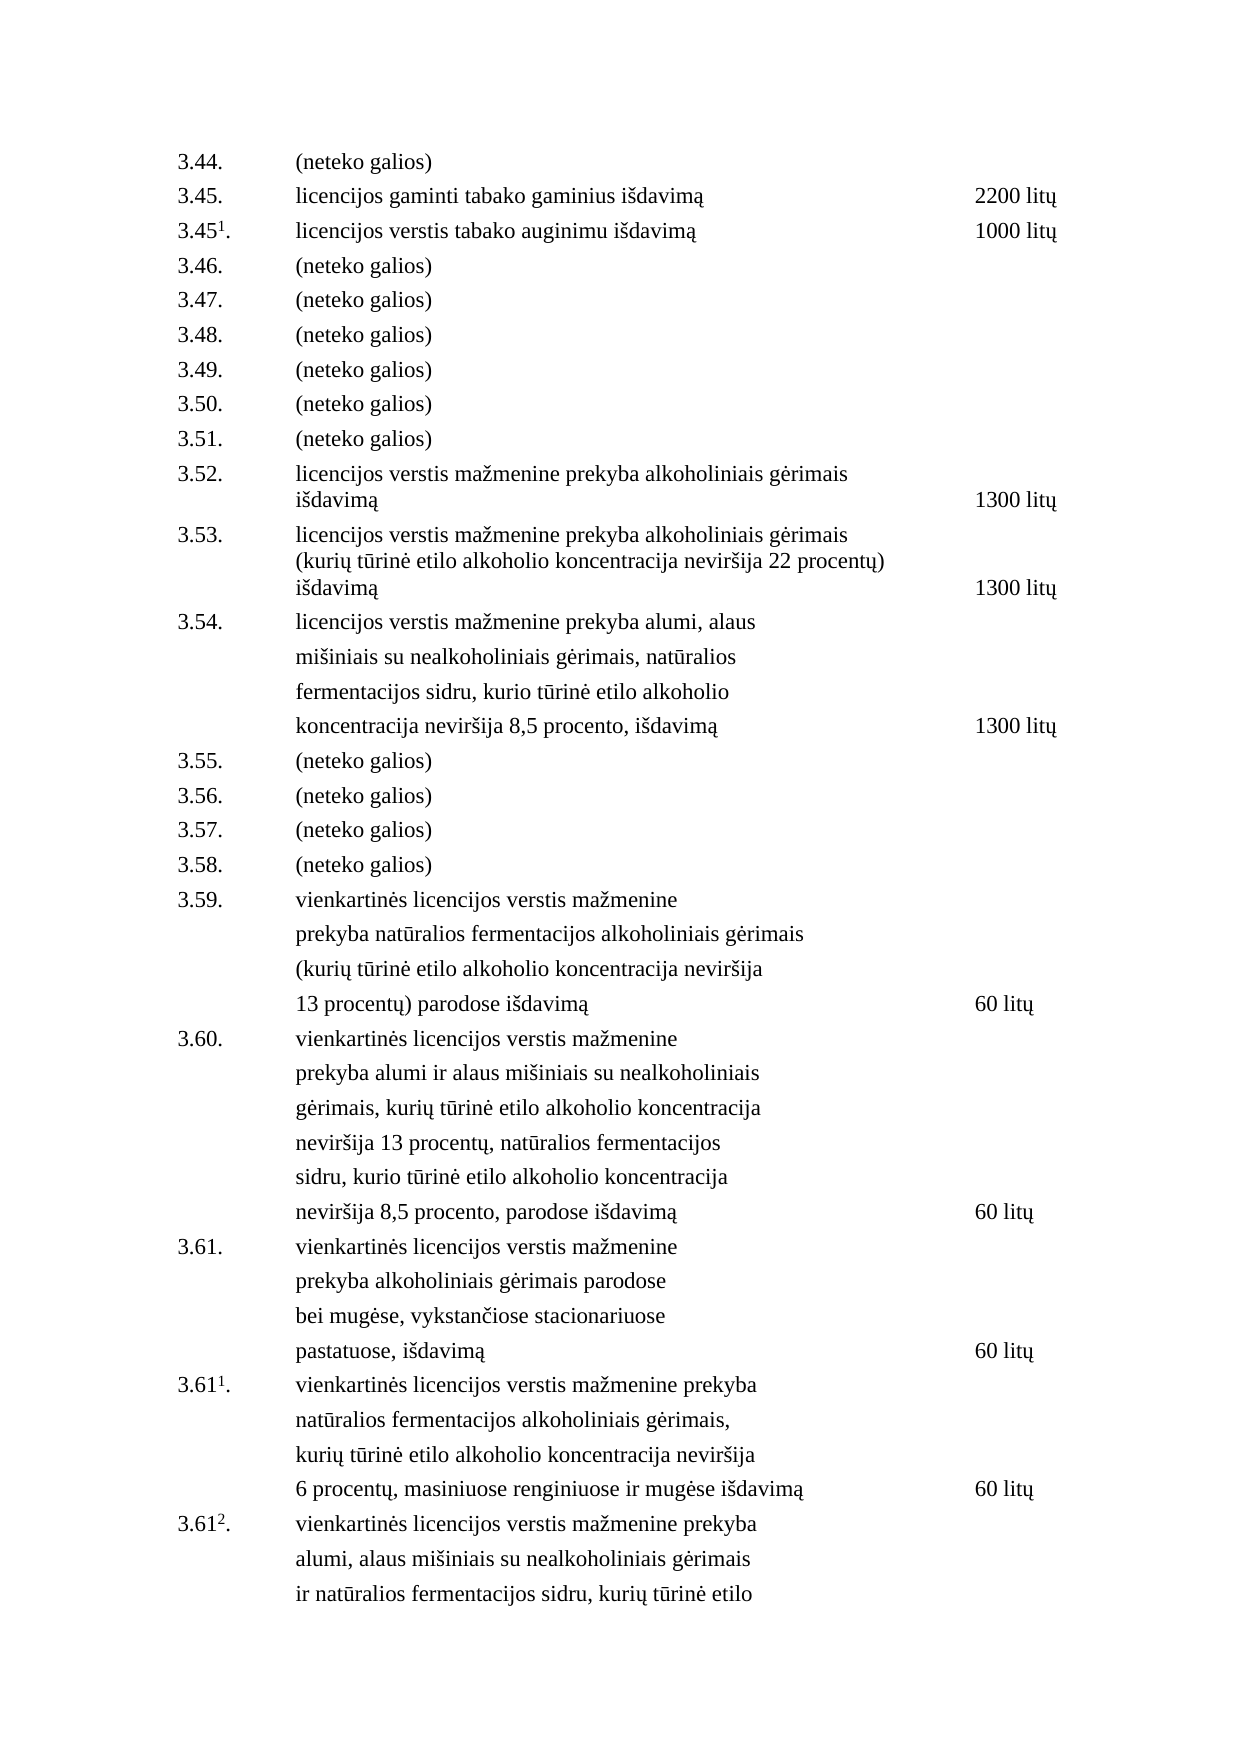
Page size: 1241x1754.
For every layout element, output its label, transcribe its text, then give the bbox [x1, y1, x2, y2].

text 3.61. vienkartinės licencijos verstis mažmenine [177, 1233, 1122, 1259]
text pastatuose, išdavimą 60 litų [295, 1337, 1122, 1363]
text mišiniais su nealkoholiniais gėrimais, natūralios [177, 643, 1122, 669]
text 3.451. licencijos verstis tabako auginimu išdavimą 1000 litų [177, 217, 1122, 243]
text gėrimais, kurių tūrinė etilo alkoholio koncentracija [177, 1094, 1122, 1120]
text 3.49. (neteko galios) [177, 356, 1122, 382]
text 3.45. licencijos gaminti tabako gaminius išdavimą 2200 litų [177, 182, 1122, 209]
text kurių tūrinė etilo alkoholio koncentracija neviršija [177, 1441, 1122, 1467]
text 3.55. (neteko galios) [177, 747, 1122, 773]
text 3.47. (neteko galios) [177, 286, 1122, 313]
text koncentracija neviršija 8,5 procento, išdavimą 1300 litų [177, 712, 1122, 739]
text sidru, kurio tūrinė etilo alkoholio koncentracija [177, 1163, 1122, 1190]
text prekyba alkoholiniais gėrimais parodose [177, 1267, 1122, 1294]
text 6 procentų, masiniuose renginiuose ir mugėse išdavimą 60 litų [177, 1476, 1122, 1502]
text 3.60. vienkartinės licencijos verstis mažmenine [177, 1024, 1122, 1051]
text 3.56. (neteko galios) [177, 782, 1122, 808]
text 3.59. vienkartinės licencijos verstis mažmenine [177, 886, 1122, 912]
text prekyba natūralios fermentacijos alkoholiniais gėrimais [177, 921, 1122, 947]
text alumi, alaus mišiniais su nealkoholiniais gėrimais [177, 1545, 1122, 1571]
text 3.46. (neteko galios) [177, 252, 1122, 278]
text prekyba alumi ir alaus mišiniais su nealkoholiniais [177, 1059, 1122, 1086]
text 3.58. (neteko galios) [177, 851, 1122, 877]
text fermentacijos sidru, kurio tūrinė etilo alkoholio [177, 678, 1122, 704]
text bei mugėse, vykstančiose stacionariuose [177, 1302, 1122, 1328]
text 3.611. vienkartinės licencijos verstis mažmenine prekyba [177, 1371, 1122, 1398]
text 3.51. (neteko galios) [177, 425, 1122, 452]
text 3.44. (neteko galios) [177, 148, 1122, 174]
text 3.53. licencijos verstis mažmenine prekyba alkoholiniais gėrimais (kurių tūrinė etilo alkoholio koncentracija neviršija 22 procentų) išdavimą 1300 litų [177, 521, 1122, 600]
text 3.57. (neteko galios) [177, 816, 1122, 843]
text 3.54. licencijos verstis mažmenine prekyba alumi, alaus [177, 608, 1122, 635]
text 3.50. (neteko galios) [177, 391, 1122, 417]
text (kurių tūrinė etilo alkoholio koncentracija neviršija [177, 955, 1122, 982]
text neviršija 8,5 procento, parodose išdavimą 60 litų [177, 1198, 1122, 1224]
text 3.612. vienkartinės licencijos verstis mažmenine prekyba [177, 1510, 1122, 1537]
text ir natūralios fermentacijos sidru, kurių tūrinė etilo [177, 1579, 1122, 1606]
text 3.52. licencijos verstis mažmenine prekyba alkoholiniais gėrimais išdavimą 1300 litų [177, 460, 1122, 513]
text 3.48. (neteko galios) [177, 321, 1122, 347]
text neviršija 13 procentų, natūralios fermentacijos [177, 1129, 1122, 1155]
text 13 procentų) parodose išdavimą 60 litų [177, 990, 1122, 1016]
text natūralios fermentacijos alkoholiniais gėrimais, [177, 1406, 1122, 1432]
